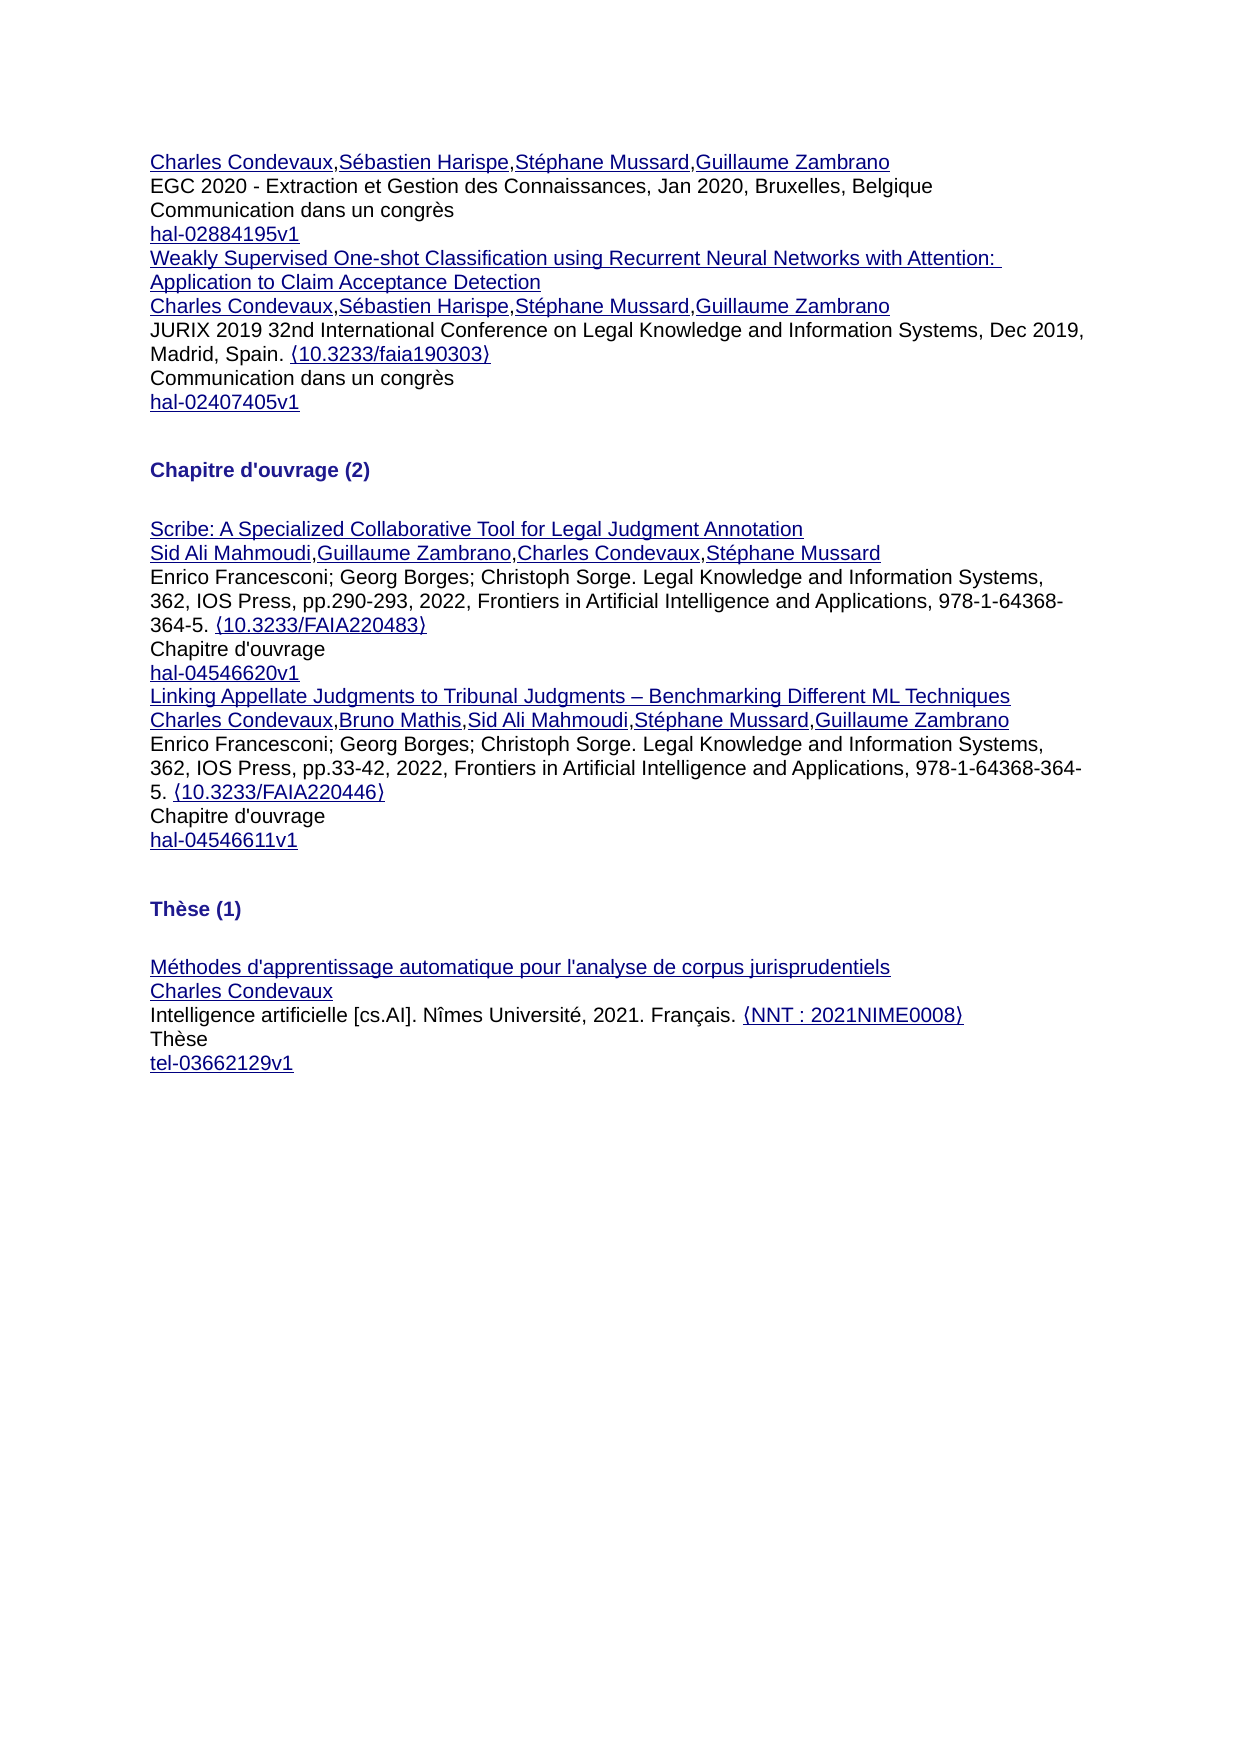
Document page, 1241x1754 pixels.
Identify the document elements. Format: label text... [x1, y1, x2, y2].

table_header Méthodes d'apprentissage automatique pour l'analyse de corpus jurisprudentiels Charles Condevaux Intelligence artificielle [cs.AI]. Nîmes Université, 2021. Français. ⟨NNT : 2021NIME0008⟩ Thèse tel-03662129v1 [150, 955, 1090, 1075]
subtitle Thèse (1) [150, 897, 1090, 921]
table_header Scribe: A Specialized Collaborative Tool for Legal Judgment Annotation Sid Ali Mahmoudi,Guillaume Zambrano,Charles Condevaux,Stéphane Mussard Enrico Francesconi; Georg Borges; Christoph Sorge. Legal Knowledge and Information Systems, 362, IOS Press, pp.290-293, 2022, Frontiers in Artificial Intelligence and Applications, 978-1-64368-364-5. ⟨10.3233/FAIA220483⟩ Chapitre d'ouvrage hal-04546620v1 [150, 517, 1090, 684]
subtitle Chapitre d'ouvrage (2) [150, 458, 1090, 482]
table_cell Charles Condevaux,Sébastien Harispe,Stéphane Mussard,Guillaume Zambrano EGC 2020 - Extraction et Gestion des Connaissances, Jan 2020, Bruxelles, Belgique Communication dans un congrès hal-02884195v1 [150, 150, 1090, 246]
table_cell Weakly Supervised One-shot Classification using Recurrent Neural Networks with Attention: Application to Claim Acceptance Detection Charles Condevaux,Sébastien Harispe,Stéphane Mussard,Guillaume Zambrano JURIX 2019 32nd International Conference on Legal Knowledge and Information Systems, Dec 2019, Madrid, Spain. ⟨10.3233/faia190303⟩ Communication dans un congrès hal-02407405v1 [150, 246, 1090, 413]
table_cell Linking Appellate Judgments to Tribunal Judgments – Benchmarking Different ML Techniques Charles Condevaux,Bruno Mathis,Sid Ali Mahmoudi,Stéphane Mussard,Guillaume Zambrano Enrico Francesconi; Georg Borges; Christoph Sorge. Legal Knowledge and Information Systems, 362, IOS Press, pp.33-42, 2022, Frontiers in Artificial Intelligence and Applications, 978-1-64368-364-5. ⟨10.3233/FAIA220446⟩ Chapitre d'ouvrage hal-04546611v1 [150, 684, 1090, 852]
